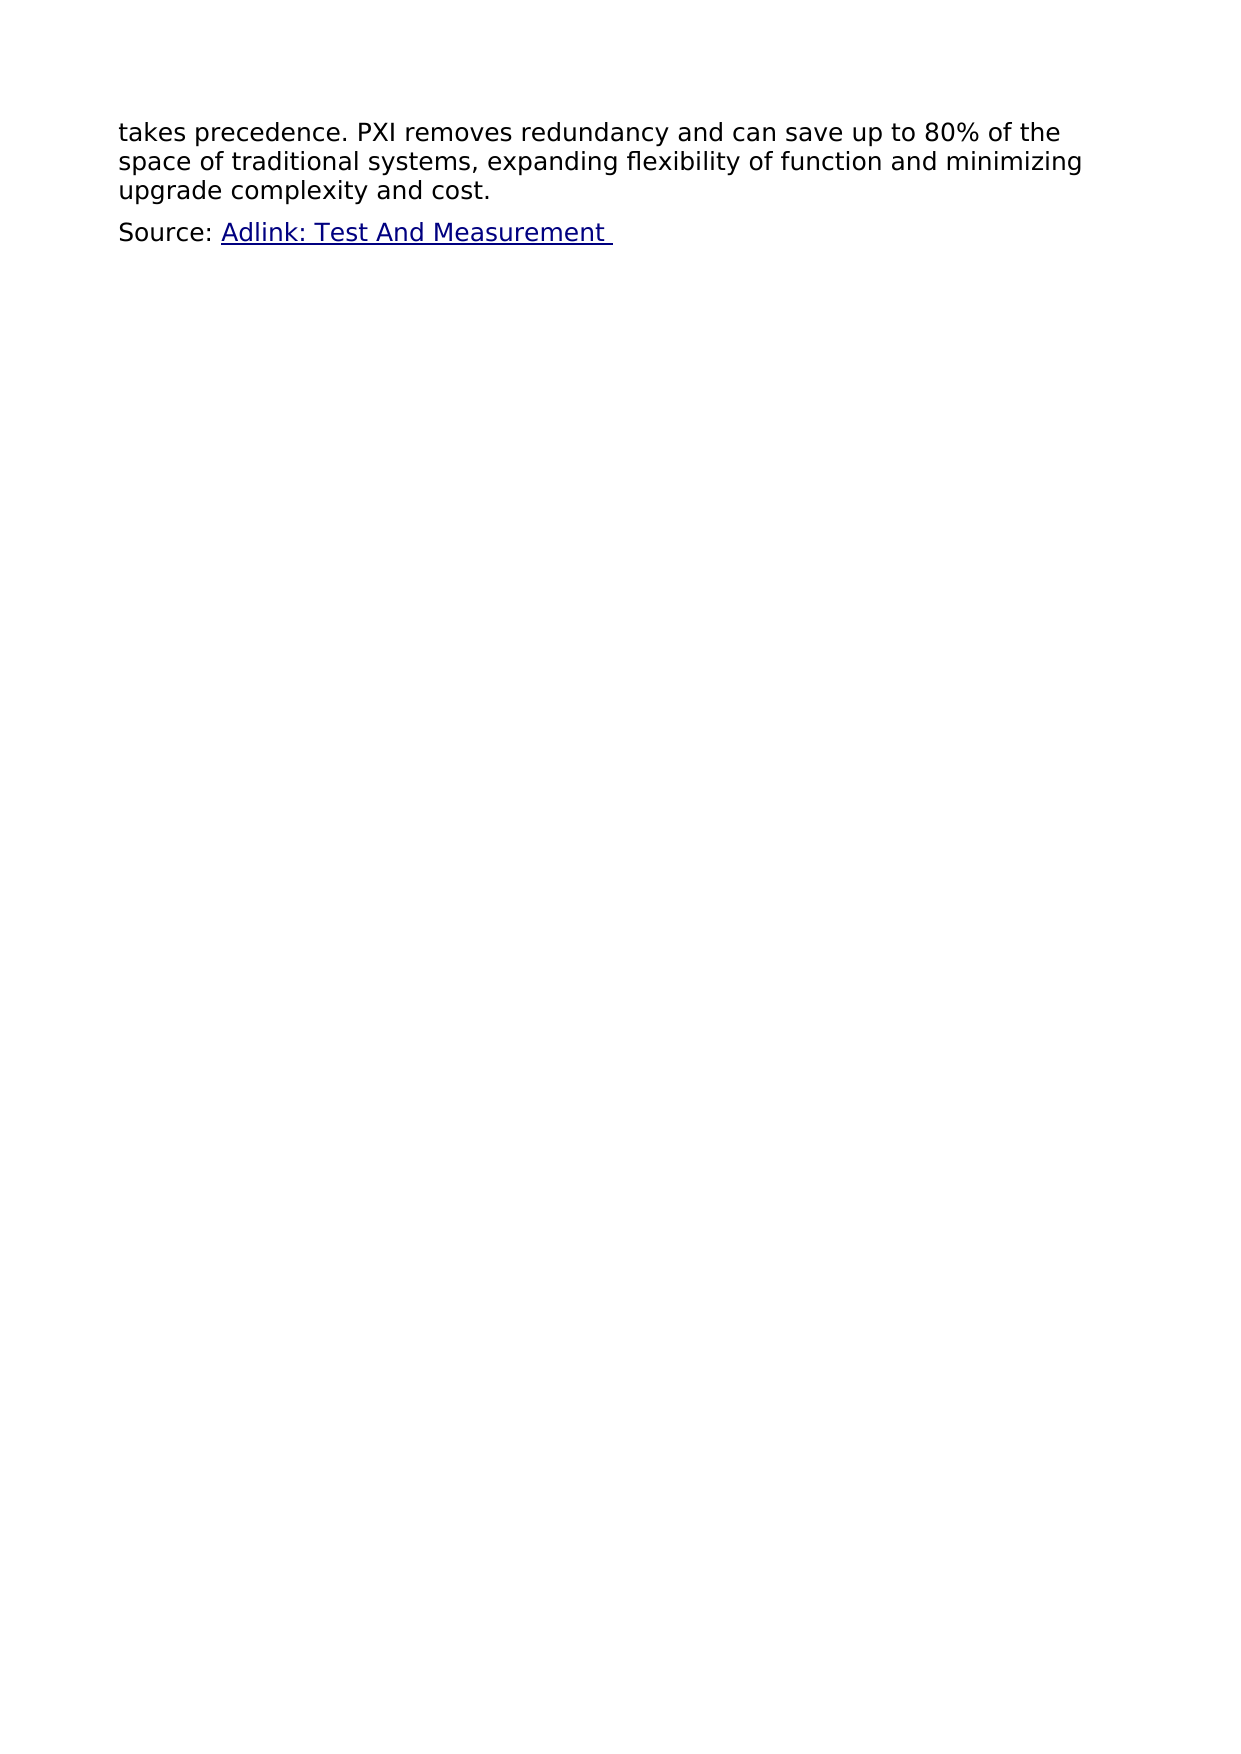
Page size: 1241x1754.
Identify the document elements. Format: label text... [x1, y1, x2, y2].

text takes precedence. PXI removes redundancy and can save up to 80% of the space of traditional systems, expanding flexibility of function and minimizing upgrade complexity and cost. [118, 118, 1122, 206]
text Source: Adlink: Test And Measurement [118, 218, 1122, 247]
